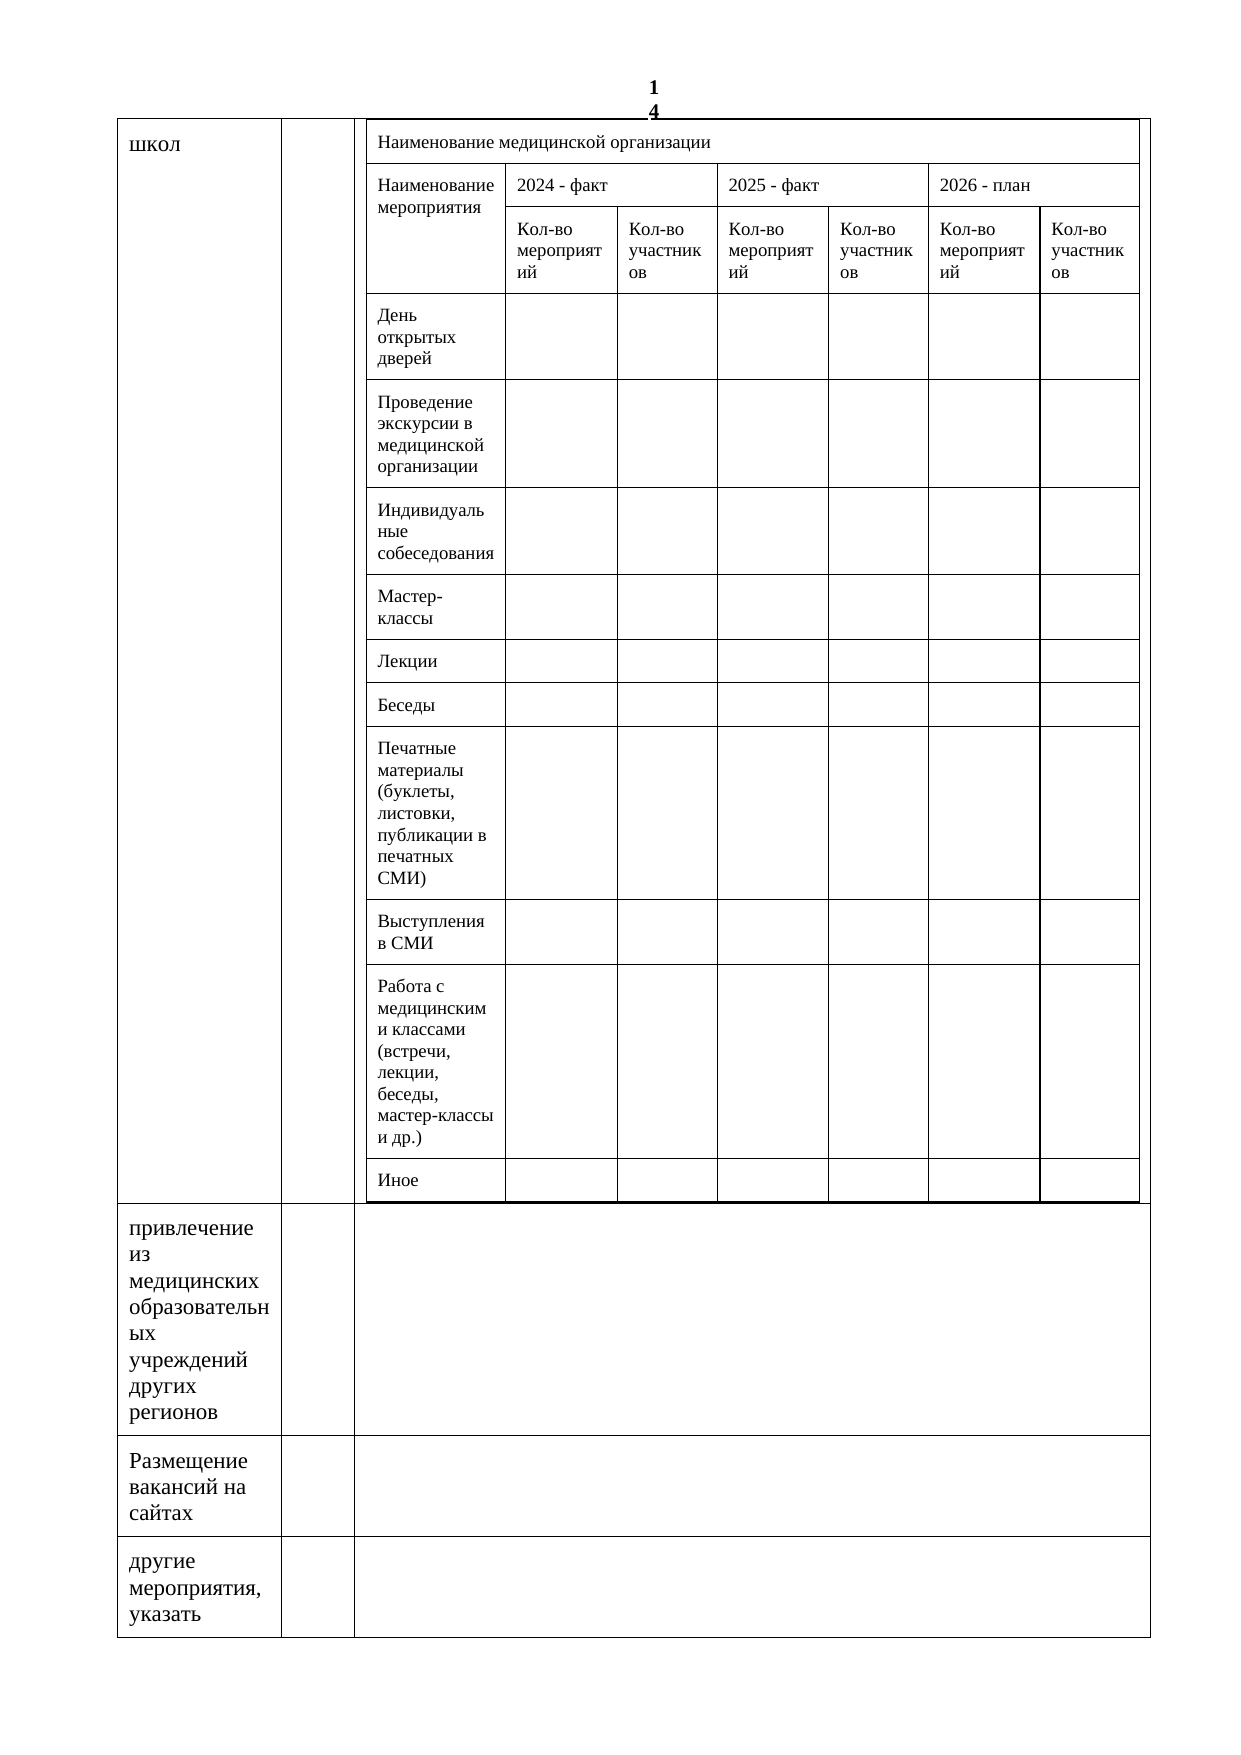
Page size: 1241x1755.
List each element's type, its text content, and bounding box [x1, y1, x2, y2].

table_cell [718, 900, 828, 963]
table_cell [829, 727, 928, 898]
table_cell Беседы [367, 683, 505, 726]
table_cell [829, 683, 928, 726]
table_cell Кол-во участников [829, 207, 928, 293]
table_cell [829, 294, 928, 379]
table_cell [1041, 575, 1139, 639]
table_cell [618, 965, 717, 1158]
table_cell [1041, 380, 1139, 487]
table_cell [355, 1436, 1150, 1536]
table_cell [506, 380, 617, 487]
table_cell [618, 727, 717, 898]
table_cell [929, 1159, 1039, 1201]
table_cell [829, 488, 928, 574]
table_cell [829, 640, 928, 682]
table_cell Кол-во мероприятий [929, 207, 1039, 293]
table_cell Наименование мероприятия [367, 164, 505, 293]
table_cell [929, 640, 1039, 682]
table_cell Выступления в СМИ [367, 900, 505, 963]
table_cell [1041, 683, 1139, 726]
table_cell [718, 488, 828, 574]
table_cell [1041, 1159, 1139, 1201]
table_cell [718, 1159, 828, 1201]
table_cell [618, 683, 717, 726]
table_cell [618, 488, 717, 574]
table_cell [506, 900, 617, 963]
table_cell Лекции [367, 640, 505, 682]
table_cell [506, 488, 617, 574]
table_cell Размещение вакансий на сайтах [118, 1436, 281, 1536]
table_cell [929, 488, 1039, 574]
table_cell [718, 380, 828, 487]
table_cell 2025 - факт [718, 164, 928, 206]
table_cell Кол-во мероприятий [718, 207, 828, 293]
table_cell Кол-во мероприятий [506, 207, 617, 293]
table_cell [929, 900, 1039, 963]
table_cell [1041, 727, 1139, 898]
table_cell [506, 683, 617, 726]
table_cell [718, 965, 828, 1158]
table_cell [1041, 294, 1139, 379]
table_cell Мастер-классы [367, 575, 505, 639]
table_cell [829, 1159, 928, 1201]
table_cell [282, 119, 354, 1202]
table_cell [618, 294, 717, 379]
table_cell [829, 380, 928, 487]
table_cell [1041, 965, 1139, 1158]
table_cell Индивидуальные собеседования [367, 488, 505, 574]
table_cell [829, 575, 928, 639]
table_cell [829, 900, 928, 963]
table_cell [506, 640, 617, 682]
table_cell [1041, 640, 1139, 682]
table_cell [282, 1537, 354, 1637]
table_cell [929, 575, 1039, 639]
table_cell Проведение экскурсии в медицинской организации [367, 380, 505, 487]
table_cell [829, 965, 928, 1158]
table_cell другие мероприятия, указать [118, 1537, 281, 1637]
table_cell [506, 727, 617, 898]
table_cell [718, 294, 828, 379]
table_cell [618, 640, 717, 682]
table_cell [718, 640, 828, 682]
table_cell [355, 1537, 1150, 1637]
table_cell [506, 965, 617, 1158]
table_cell [718, 575, 828, 639]
table_cell [282, 1204, 354, 1435]
table_cell [506, 1159, 617, 1201]
table_cell День открытых дверей [367, 294, 505, 379]
table_cell [1041, 488, 1139, 574]
table_cell [282, 1436, 354, 1536]
table_cell [506, 294, 617, 379]
table_cell школ [118, 119, 281, 1202]
table_cell 2024 - факт [506, 164, 717, 206]
table_cell Кол-во участников [1041, 207, 1139, 293]
table_cell [618, 380, 717, 487]
table_cell привлечение из медицинских образовательных учреждений других регионов [118, 1204, 281, 1435]
table_cell [1041, 900, 1139, 963]
table_cell [929, 294, 1039, 379]
table_cell Печатные материалы (буклеты, листовки, публикации в печатных СМИ) [367, 727, 505, 898]
table_cell [355, 119, 366, 1202]
table_header Наименование медицинской организации [367, 120, 1139, 163]
table_cell Иное [367, 1159, 505, 1201]
table_cell [355, 1204, 1150, 1435]
table_cell [929, 727, 1039, 898]
table_cell [718, 727, 828, 898]
table_cell Кол-во участников [618, 207, 717, 293]
table_cell [618, 1159, 717, 1201]
table_cell [618, 900, 717, 963]
table_cell Работа с медицинскими классами (встречи, лекции, беседы, мастер-классы и др.) [367, 965, 505, 1158]
table_cell [929, 683, 1039, 726]
table_cell [1140, 119, 1150, 1202]
table_cell [718, 683, 828, 726]
table_cell [929, 380, 1039, 487]
table_cell 2026 - план [929, 164, 1139, 206]
table_cell [506, 575, 617, 639]
table_cell [929, 965, 1039, 1158]
table_cell [618, 575, 717, 639]
